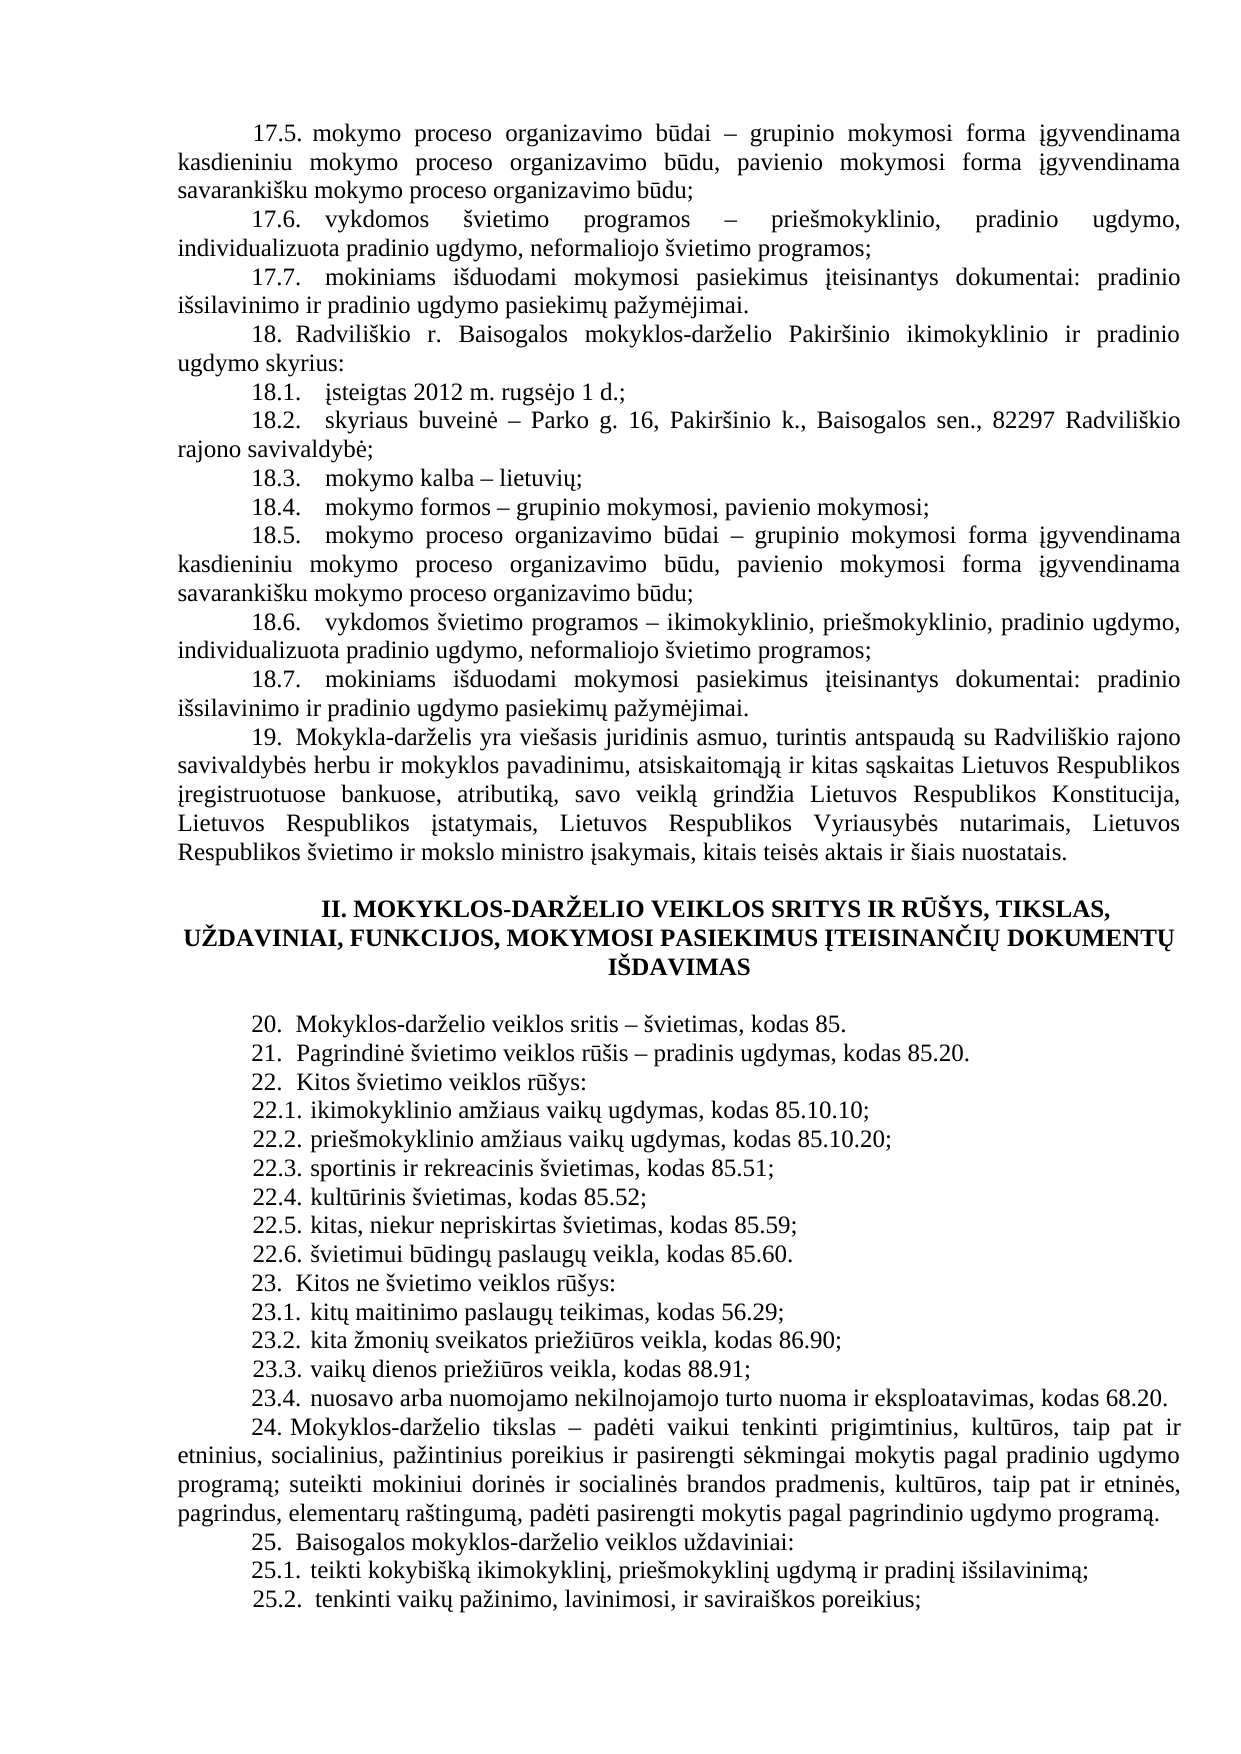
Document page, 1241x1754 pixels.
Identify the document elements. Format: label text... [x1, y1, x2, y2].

text 25. Baisogalos mokyklos-darželio veiklos uždaviniai: [177, 1527, 1181, 1556]
text 22.6. švietimui būdingų paslaugų veikla, kodas 85.60. [252, 1239, 1181, 1268]
text 21. Pagrindinė švietimo veiklos rūšis – pradinis ugdymas, kodas 85.20. [177, 1038, 1181, 1067]
text 24. Mokyklos-darželio tikslas – padėti vaikui tenkinti prigimtinius, kultūros, taip pat ir etninius, socialinius, pažintinius poreikius ir pasirengti sėkmingai mokytis pagal pradinio ugdymo programą; suteikti mokiniui dorinės ir socialinės brandos pradmenis, kultūros, taip pat ir etninės, pagrindus, elementarų raštingumą, padėti pasirengti mokytis pagal pagrindinio ugdymo programą. [177, 1412, 1181, 1527]
text 18.6. vykdomos švietimo programos – ikimokyklinio, priešmokyklinio, pradinio ugdymo, individualizuota pradinio ugdymo, neformaliojo švietimo programos; [177, 607, 1181, 664]
text 23.4. nuosavo arba nuomojamo nekilnojamojo turto nuoma ir eksploatavimas, kodas 68.20. [177, 1383, 1181, 1412]
text 18.1. įsteigtas 2012 m. rugsėjo 1 d.; [177, 377, 1181, 406]
text 17.6. vykdomos švietimo programos – priešmokyklinio, pradinio ugdymo, individualizuota pradinio ugdymo, neformaliojo švietimo programos; [177, 204, 1181, 262]
text 23.2. kita žmonių sveikatos priežiūros veikla, kodas 86.90; [177, 1326, 1181, 1354]
text 17.5. mokymo proceso organizavimo būdai – grupinio mokymosi forma įgyvendinama kasdieniniu mokymo proceso organizavimo būdu, pavienio mokymosi forma įgyvendinama savarankišku mokymo proceso organizavimo būdu; [177, 118, 1181, 204]
text 23.3. vaikų dienos priežiūros veikla, kodas 88.91; [252, 1354, 1181, 1383]
text 22.1. ikimokyklinio amžiaus vaikų ugdymas, kodas 85.10.10; [252, 1096, 1181, 1124]
text 18. Radviliškio r. Baisogalos mokyklos-darželio Pakiršinio ikimokyklinio ir pradinio ugdymo skyrius: [177, 319, 1181, 377]
text 18.2. skyriaus buveinė – Parko g. 16, Pakiršinio k., Baisogalos sen., 82297 Radviliškio rajono savivaldybė; [177, 406, 1181, 463]
text 18.7. mokiniams išduodami mokymosi pasiekimus įteisinantys dokumentai: pradinio išsilavinimo ir pradinio ugdymo pasiekimų pažymėjimai. [177, 664, 1181, 722]
text 22.2. priešmokyklinio amžiaus vaikų ugdymas, kodas 85.10.20; [252, 1124, 1181, 1153]
text 22.3. sportinis ir rekreacinis švietimas, kodas 85.51; [252, 1153, 1181, 1182]
text 20. Mokyklos-darželio veiklos sritis – švietimas, kodas 85. [177, 1009, 1181, 1038]
text 17.7. mokiniams išduodami mokymosi pasiekimus įteisinantys dokumentai: pradinio išsilavinimo ir pradinio ugdymo pasiekimų pažymėjimai. [177, 262, 1181, 319]
text 25.2. tenkinti vaikų pažinimo, lavinimosi, ir saviraiškos poreikius; [252, 1584, 1181, 1613]
text 19. Mokykla-darželis yra viešasis juridinis asmuo, turintis antspaudą su Radviliškio rajono savivaldybės herbu ir mokyklos pavadinimu, atsiskaitomąją ir kitas sąskaitas Lietuvos Respublikos įregistruotuose bankuose, atributiką, savo veiklą grindžia Lietuvos Respublikos Konstitucija, Lietuvos Respublikos įstatymais, Lietuvos Respublikos Vyriausybės nutarimais, Lietuvos Respublikos švietimo ir mokslo ministro įsakymais, kitais teisės aktais ir šiais nuostatais. [177, 722, 1181, 866]
text 22.5. kitas, niekur nepriskirtas švietimas, kodas 85.59; [252, 1211, 1181, 1239]
text 25.1. teikti kokybišką ikimokyklinį, priešmokyklinį ugdymą ir pradinį išsilavinimą; [177, 1556, 1181, 1584]
text 22. Kitos švietimo veiklos rūšys: [177, 1067, 1181, 1096]
text 23.1. kitų maitinimo paslaugų teikimas, kodas 56.29; [177, 1297, 1181, 1326]
text 18.5. mokymo proceso organizavimo būdai – grupinio mokymosi forma įgyvendinama kasdieniniu mokymo proceso organizavimo būdu, pavienio mokymosi forma įgyvendinama savarankišku mokymo proceso organizavimo būdu; [177, 521, 1181, 607]
text II. MOKYKLOS-DARŽELIO VEIKLOS SRITYS IR RŪŠYS, TIKSLAS, UŽDAVINIAI, FUNKCIJOS, MOKYMOSI PASIEKIMUS ĮTEISINANČIŲ DOKUMENTŲ IŠDAVIMAS [177, 894, 1181, 981]
text 18.3. mokymo kalba – lietuvių; [177, 463, 1181, 492]
text 23. Kitos ne švietimo veiklos rūšys: [177, 1268, 1181, 1297]
text 18.4. mokymo formos – grupinio mokymosi, pavienio mokymosi; [177, 492, 1181, 521]
text 22.4. kultūrinis švietimas, kodas 85.52; [252, 1182, 1181, 1211]
